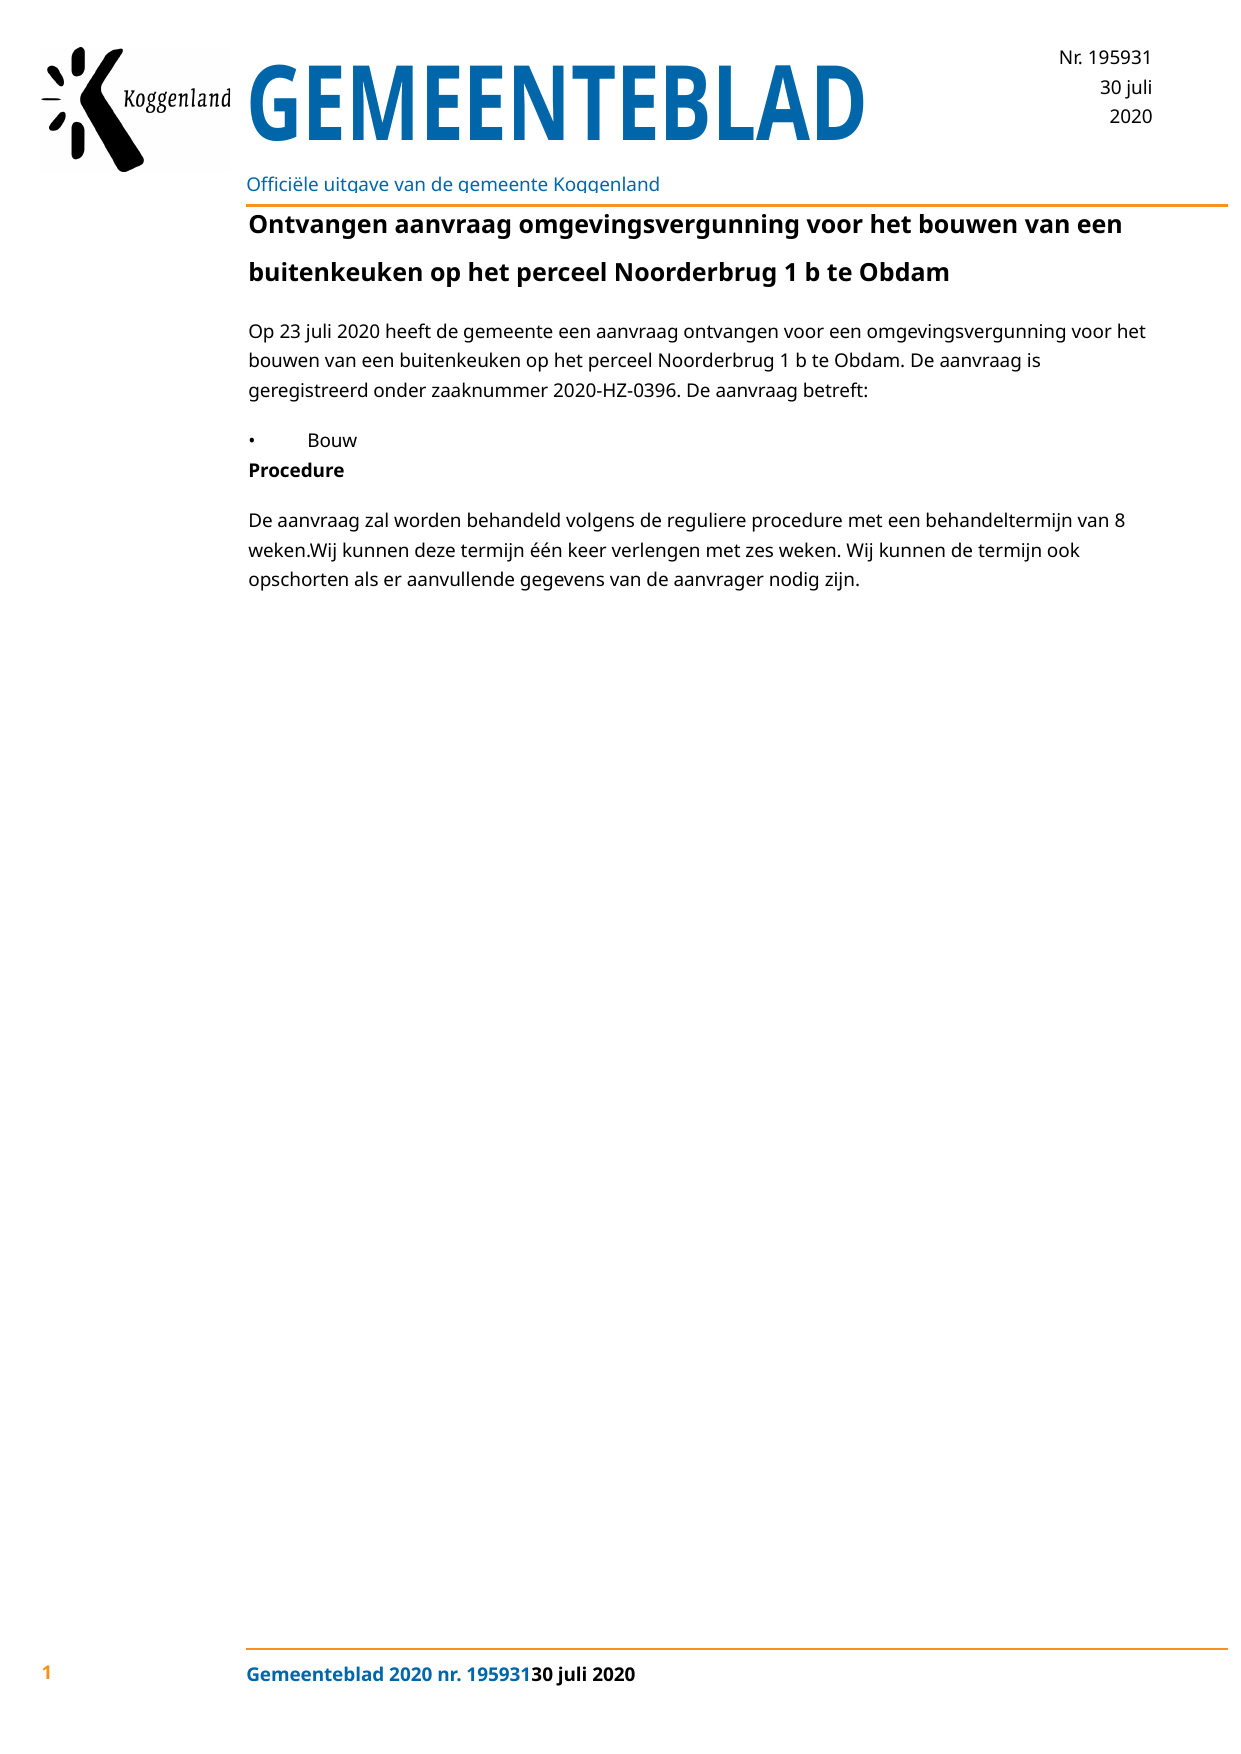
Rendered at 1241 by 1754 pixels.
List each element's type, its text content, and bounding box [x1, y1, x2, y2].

text De aanvraag zal worden behandeld volgens de reguliere procedure met een behandeltermijn van 8 weken.Wij kunnen deze termijn één keer verlengen met zes weken. Wij kunnen de termijn ook opschorten als er aanvullende gegevens van de aanvrager nodig zijn. [248, 507, 1152, 592]
text Ontvangen aanvraag omgevingsvergunning voor het bouwen van een buitenkeuken op het perceel Noorderbrug 1 b te Obdam [248, 207, 1152, 288]
list Bouw [248, 427, 1152, 453]
text Procedure [248, 457, 1152, 483]
text Op 23 juli 2020 heeft de gemeente een aanvraag ontvangen voor een omgevingsvergunning voor het bouwen van een buitenkeuken op het perceel Noorderbrug 1 b te Obdam. De aanvraag is geregistreerd onder zaaknummer 2020-HZ-0396. De aanvraag betreft: [248, 318, 1152, 403]
picture [41, 47, 231, 172]
